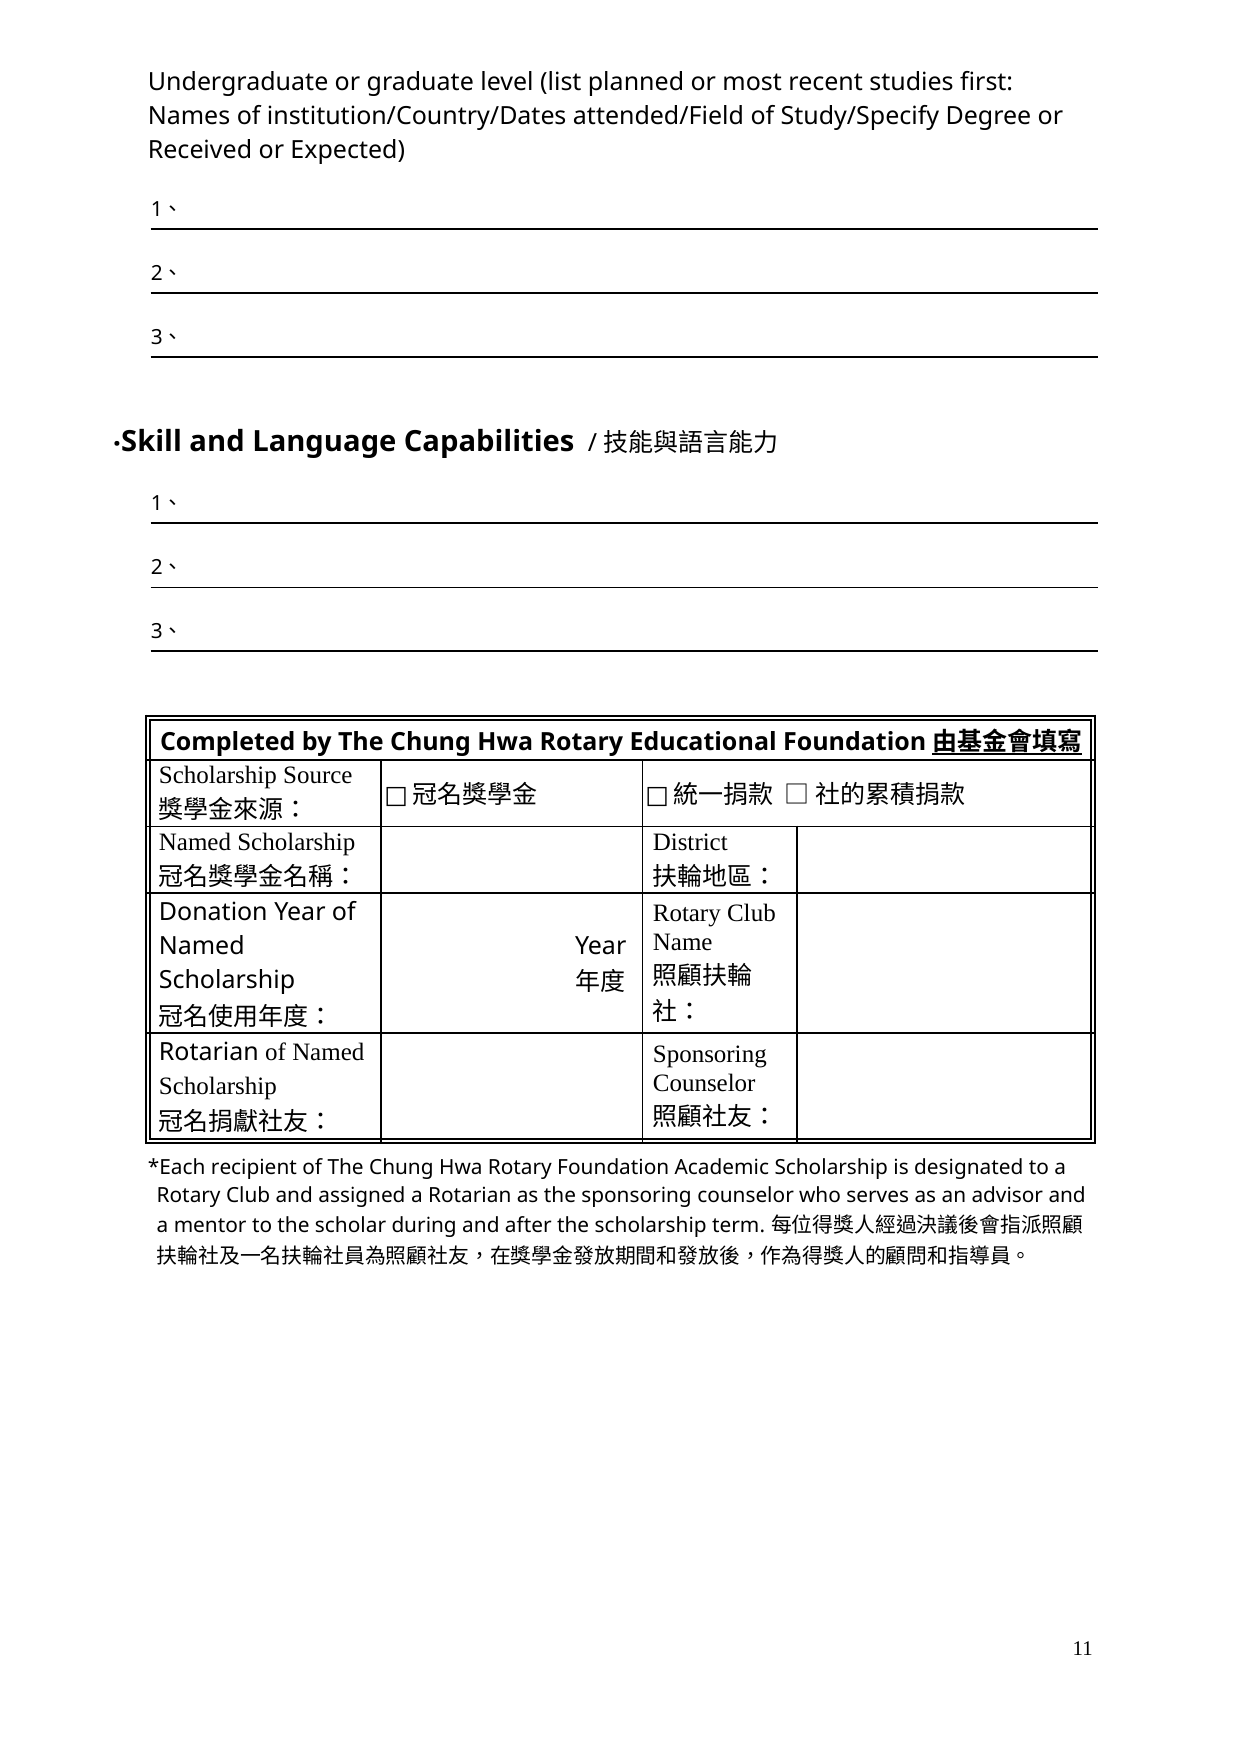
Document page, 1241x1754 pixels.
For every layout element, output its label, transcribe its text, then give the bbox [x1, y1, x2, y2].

table_header Completed by The Chung Hwa Rotary Educational Foundation由基金會填寫 [151, 721, 1090, 759]
text *Each recipient of The Chung Hwa Rotary Foundation Academic Scholarship is designated to a Rotary Club and assigned a Rotarian as the sponsoring counselor who serves as an advisor and a mentor to the scholar during and after the scholarship term. 每位得獎人經過決議後會指派照顧扶輪社及一名扶輪社員為照顧社友，在獎學金發放期間和發放後，作為得獎人的顧問和指導員。 [148, 1152, 1097, 1269]
table_header [188, 460, 1098, 522]
table_header [188, 165, 1098, 228]
table_cell [798, 1034, 1090, 1138]
table_cell Rotary Club Name 照顧扶輪社： [643, 894, 796, 1032]
text ‧Skill and Language Capabilities / 技能與語言能力 [113, 420, 1092, 460]
table_cell [382, 894, 564, 1032]
table_cell Named Scholarship 冠名獎學金名稱： [151, 827, 380, 892]
table_cell Donation Year of Named Scholarship 冠名使用年度： [151, 894, 380, 1032]
table_cell □ 統一捐款 □ 社的累積捐款 [643, 761, 1090, 826]
table_cell [188, 230, 1098, 292]
table_cell [382, 1034, 642, 1138]
table_cell [188, 588, 1098, 650]
table_cell [188, 524, 1098, 586]
table_cell [798, 827, 1090, 892]
table_cell 2、 [151, 524, 188, 586]
table_cell Year 年度 [564, 894, 642, 1032]
table_cell 2、 [151, 230, 188, 292]
text Undergraduate or graduate level (list planned or most recent studies first: Names of institution/Country/Dates attended/Field of Study/Specify Degree or Received or Expected) [148, 63, 1092, 165]
table_cell [382, 827, 642, 892]
table_header 1、 [151, 460, 188, 522]
table_header 1、 [151, 165, 188, 228]
table_cell 3、 [151, 294, 188, 356]
table_cell [798, 894, 1090, 1032]
table_cell [188, 294, 1098, 356]
table_cell Scholarship Source 獎學金來源： [151, 761, 380, 826]
table_cell □ 冠名獎學金 [382, 761, 642, 826]
table_cell District 扶輪地區： [643, 827, 796, 892]
table_cell Sponsoring Counselor 照顧社友： [643, 1034, 796, 1138]
table_cell 3、 [151, 588, 188, 650]
table_cell Rotarian of Named Scholarship 冠名捐獻社友： [151, 1034, 380, 1138]
